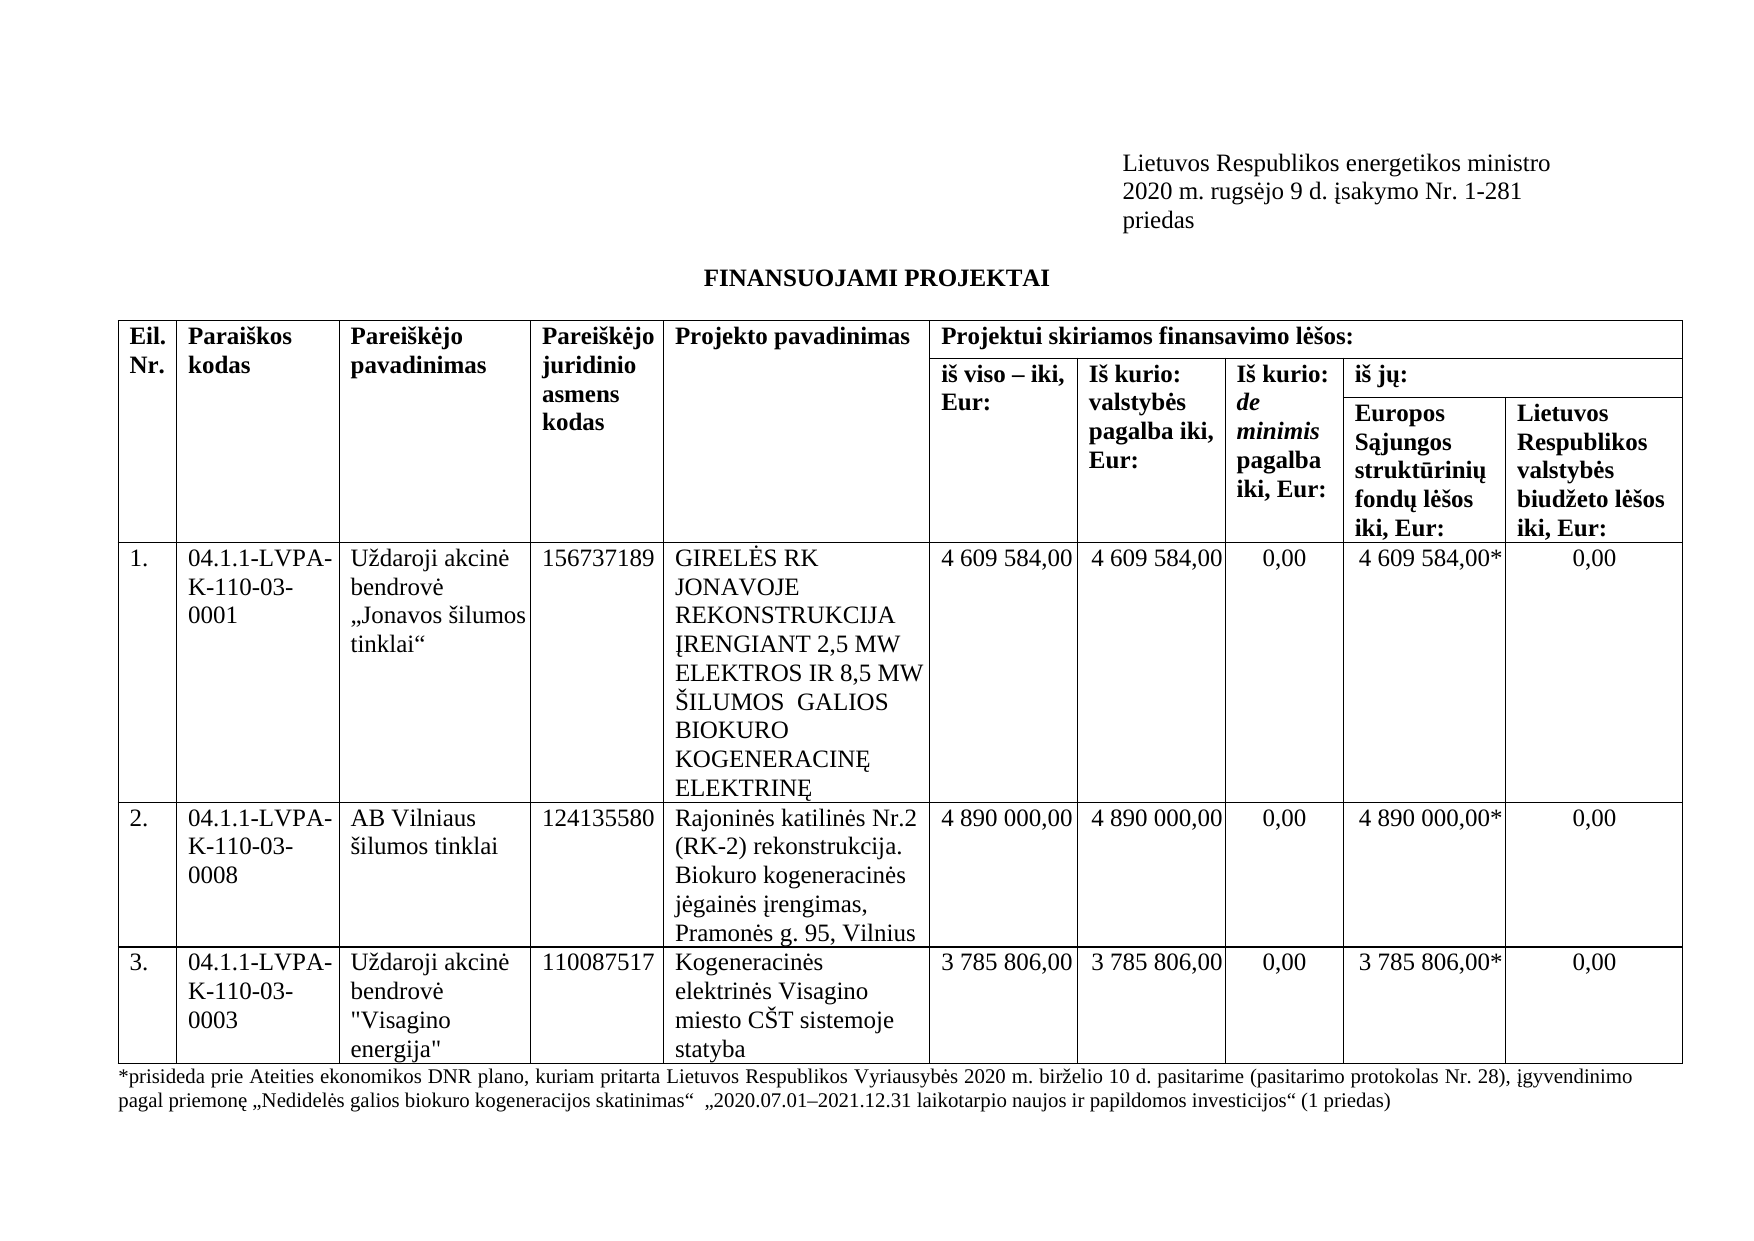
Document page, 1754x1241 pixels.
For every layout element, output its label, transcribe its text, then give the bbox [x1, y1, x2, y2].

table_cell 0,00 [1506, 543, 1682, 802]
text 2020 m. rugsėjo 9 d. įsakymo Nr. 1-281 [1122, 176, 1636, 205]
table_cell 4 609 584,00 [930, 543, 1077, 802]
table_cell 4 609 584,00* [1344, 543, 1505, 802]
table_cell Uždaroji akcinė bendrovė "Visagino energija" [340, 948, 530, 1062]
text priedas [1122, 205, 1636, 234]
table_cell 0,00 [1226, 948, 1343, 1062]
text FINANSUOJAMI PROJEKTAI [118, 263, 1636, 291]
text Lietuvos Respublikos energetikos ministro [1122, 148, 1636, 176]
table_cell AB Vilniaus šilumos tinklai [340, 803, 530, 946]
table_cell 3. [119, 948, 176, 1062]
table_cell 110087517 [531, 948, 663, 1062]
table_header Projektui skiriamos finansavimo lėšos: [930, 321, 1682, 358]
table_cell 04.1.1-LVPA-K-110-03-0003 [177, 948, 339, 1062]
table_cell 1. [119, 543, 176, 802]
table_cell 3 785 806,00 [930, 948, 1077, 1062]
table_cell 2. [119, 803, 176, 946]
table_cell 156737189 [531, 543, 663, 802]
table_cell Rajoninės katilinės Nr.2 (RK-2) rekonstrukcija. Biokuro kogeneracinės jėgainės įrengimas, Pramonės g. 95, Vilnius [664, 803, 929, 946]
table_header Pareiškėjo pavadinimas [340, 321, 530, 542]
table_cell 0,00 [1506, 948, 1682, 1062]
table_cell 3 785 806,00* [1344, 948, 1505, 1062]
table_cell 3 785 806,00 [1078, 948, 1225, 1062]
table_cell 0,00 [1506, 803, 1682, 946]
table_header Pareiškėjo juridinio asmens kodas [531, 321, 663, 542]
table_cell Iš kurio: de minimis pagalba iki, Eur: [1226, 359, 1343, 542]
table_cell 4 890 000,00* [1344, 803, 1505, 946]
text *prisideda prie Ateities ekonomikos DNR plano, kuriam pritarta Lietuvos Respublikos Vyriausybės 2020 m. birželio 10 d. pasitarime (pasitarimo protokolas Nr. 28), įgyvendinimo pagal priemonę „Nedidelės galios biokuro kogeneracijos skatinimas“ „2020.07.01–2021.12.31 laikotarpio naujos ir papildomos investicijos“ (1 priedas) [118, 1064, 1636, 1112]
table_cell 4 890 000,00 [1078, 803, 1225, 946]
table_cell 0,00 [1226, 803, 1343, 946]
table_cell iš viso – iki, Eur: [930, 359, 1077, 542]
table_cell iš jų: [1344, 359, 1682, 397]
table_header Paraiškos kodas [177, 321, 339, 542]
table_cell 124135580 [531, 803, 663, 946]
table_cell Iš kurio: valstybės pagalba iki, Eur: [1078, 359, 1225, 542]
table_cell 04.1.1-LVPA-K-110-03-0001 [177, 543, 339, 802]
table_cell 0,00 [1226, 543, 1343, 802]
table_cell Europos Sąjungos struktūrinių fondų lėšos iki, Eur: [1344, 398, 1505, 542]
table_cell GIRELĖS RK JONAVOJE REKONSTRUKCIJA ĮRENGIANT 2,5 MW ELEKTROS IR 8,5 MW ŠILUMOS GALIOS BIOKURO KOGENERACINĘ ELEKTRINĘ [664, 543, 929, 802]
table_cell 04.1.1-LVPA-K-110-03-0008 [177, 803, 339, 946]
table_cell 4 609 584,00 [1078, 543, 1225, 802]
table_header Eil. Nr. [119, 321, 176, 542]
table_cell Kogeneracinės elektrinės Visagino miesto CŠT sistemoje statyba [664, 948, 929, 1062]
table_cell 4 890 000,00 [930, 803, 1077, 946]
table_header Projekto pavadinimas [664, 321, 929, 542]
table_cell Uždaroji akcinė bendrovė „Jonavos šilumos tinklai“ [340, 543, 530, 802]
table_cell Lietuvos Respublikos valstybės biudžeto lėšos iki, Eur: [1506, 398, 1682, 542]
